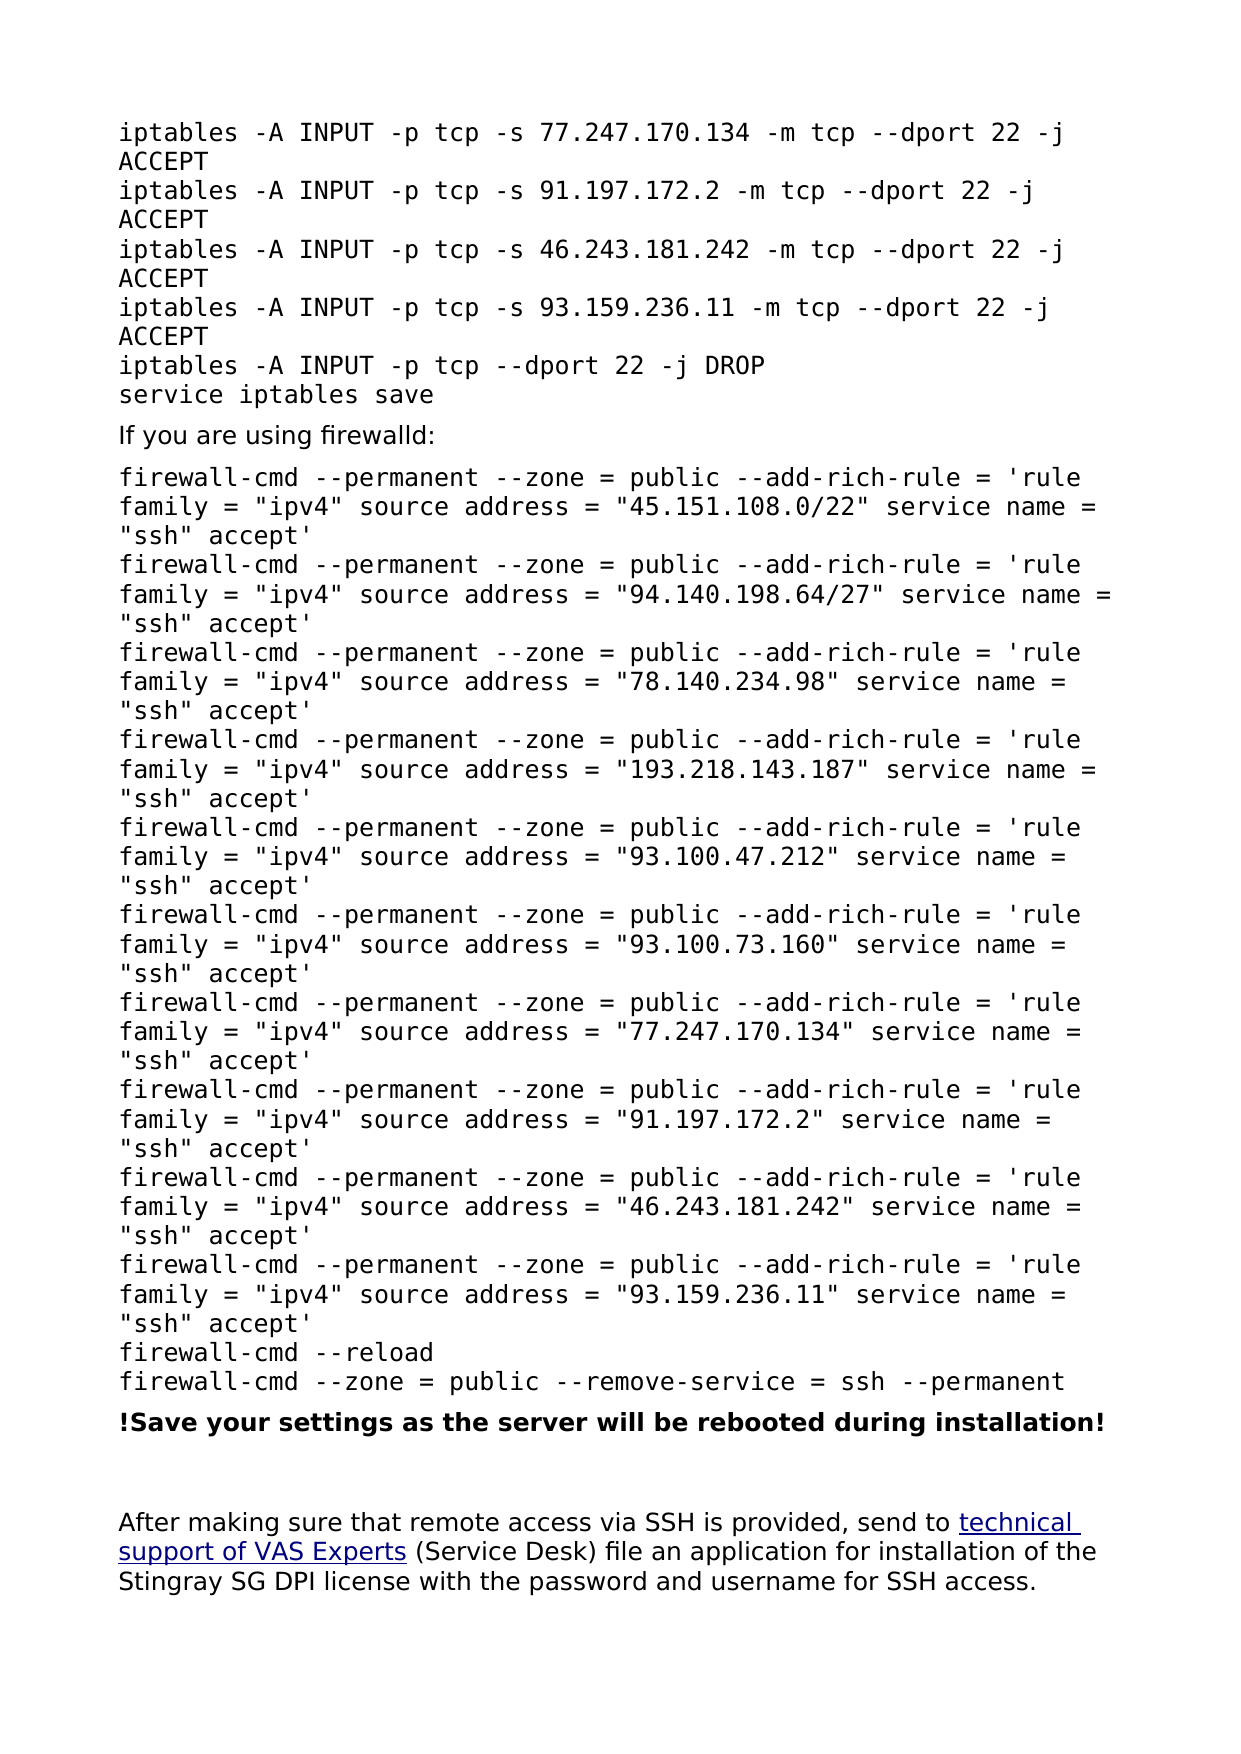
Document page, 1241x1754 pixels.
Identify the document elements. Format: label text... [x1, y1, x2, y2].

text !Save your settings as the server will be rebooted during installation! [118, 1408, 1122, 1496]
text If you are using firewalld: [118, 422, 1122, 451]
text iptables -A INPUT -p tcp -s 77.247.170.134 -m tcp --dport 22 -j ACCEPT iptables -A INPUT -p tcp -s 91.197.172.2 -m tcp --dport 22 -j ACCEPT iptables -A INPUT -p tcp -s 46.243.181.242 -m tcp --dport 22 -j ACCEPT iptables -A INPUT -p tcp -s 93.159.236.11 -m tcp --dport 22 -j ACCEPT iptables -A INPUT -p tcp --dport 22 -j DROP service iptables save [118, 118, 1122, 410]
text firewall-cmd --permanent --zone = public --add-rich-rule = 'rule family = "ipv4" source address = "45.151.108.0/22" service name = "ssh" accept' firewall-cmd --permanent --zone = public --add-rich-rule = 'rule family = "ipv4" source address = "94.140.198.64/27" service name = "ssh" accept' firewall-cmd --permanent --zone = public --add-rich-rule = 'rule family = "ipv4" source address = "78.140.234.98" service name = "ssh" accept' firewall-cmd --permanent --zone = public --add-rich-rule = 'rule family = "ipv4" source address = "193.218.143.187" service name = "ssh" accept' firewall-cmd --permanent --zone = public --add-rich-rule = 'rule family = "ipv4" source address = "93.100.47.212" service name = "ssh" accept' firewall-cmd --permanent --zone = public --add-rich-rule = 'rule family = "ipv4" source address = "93.100.73.160" service name = "ssh" accept' firewall-cmd --permanent --zone = public --add-rich-rule = 'rule family = "ipv4" source address = "77.247.170.134" service name = "ssh" accept' firewall-cmd --permanent --zone = public --add-rich-rule = 'rule family = "ipv4" source address = "91.197.172.2" service name = "ssh" accept' firewall-cmd --permanent --zone = public --add-rich-rule = 'rule family = "ipv4" source address = "46.243.181.242" service name = "ssh" accept' firewall-cmd --permanent --zone = public --add-rich-rule = 'rule family = "ipv4" source address = "93.159.236.11" service name = "ssh" accept' firewall-cmd --reload firewall-cmd --zone = public --remove-service = ssh --permanent [118, 463, 1122, 1397]
text After making sure that remote access via SSH is provided, send to technical support of VAS Experts (Service Desk) file an application for installation of the Stingray SG DPI license with the password and username for SSH access. [118, 1508, 1122, 1596]
